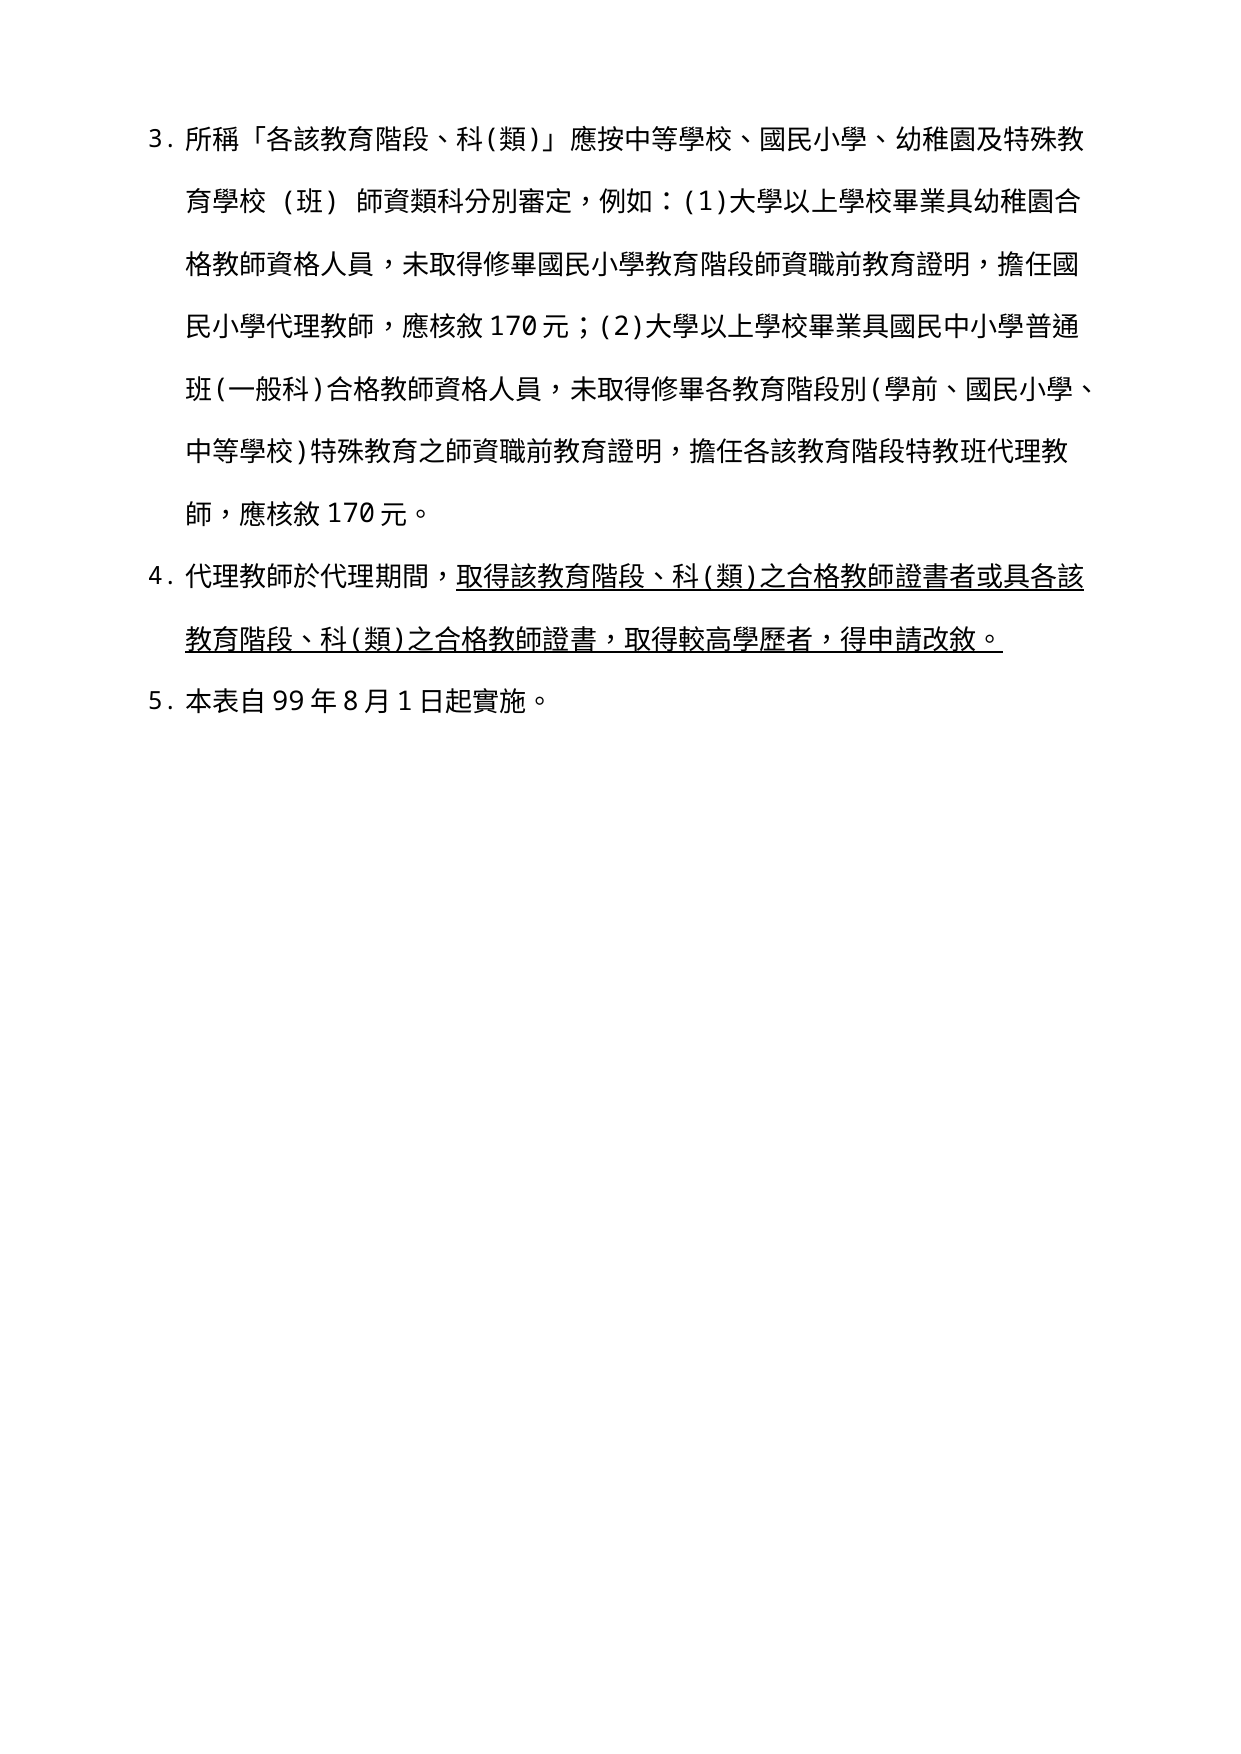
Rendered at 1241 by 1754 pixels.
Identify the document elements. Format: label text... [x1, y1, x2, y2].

list 本表自99年8月1日起實施。 [148, 658, 1092, 721]
list 所稱「各該教育階段、科(類)」應按中等學校、國民小學、幼稚園及特殊教育學校 (班) 師資類科分別審定，例如：(1)大學以上學校畢業具幼稚園合格教師資格人員，未取得修畢國民小學教育階段師資職前教育證明，擔任國民小學代理教師，應核敘170元；(2)大學以上學校畢業具國民中小學普通班(一般科)合格教師資格人員，未取得修畢各教育階段別(學前、國民小學、中等學校)特殊教育之師資職前教育證明，擔任各該教育階段特教班代理教師，應核敘170元。 [148, 96, 1092, 533]
list 代理教師於代理期間，取得該教育階段、科(類)之合格教師證書者或具各該教育階段、科(類)之合格教師證書，取得較高學歷者，得申請改敘。 [148, 533, 1092, 658]
